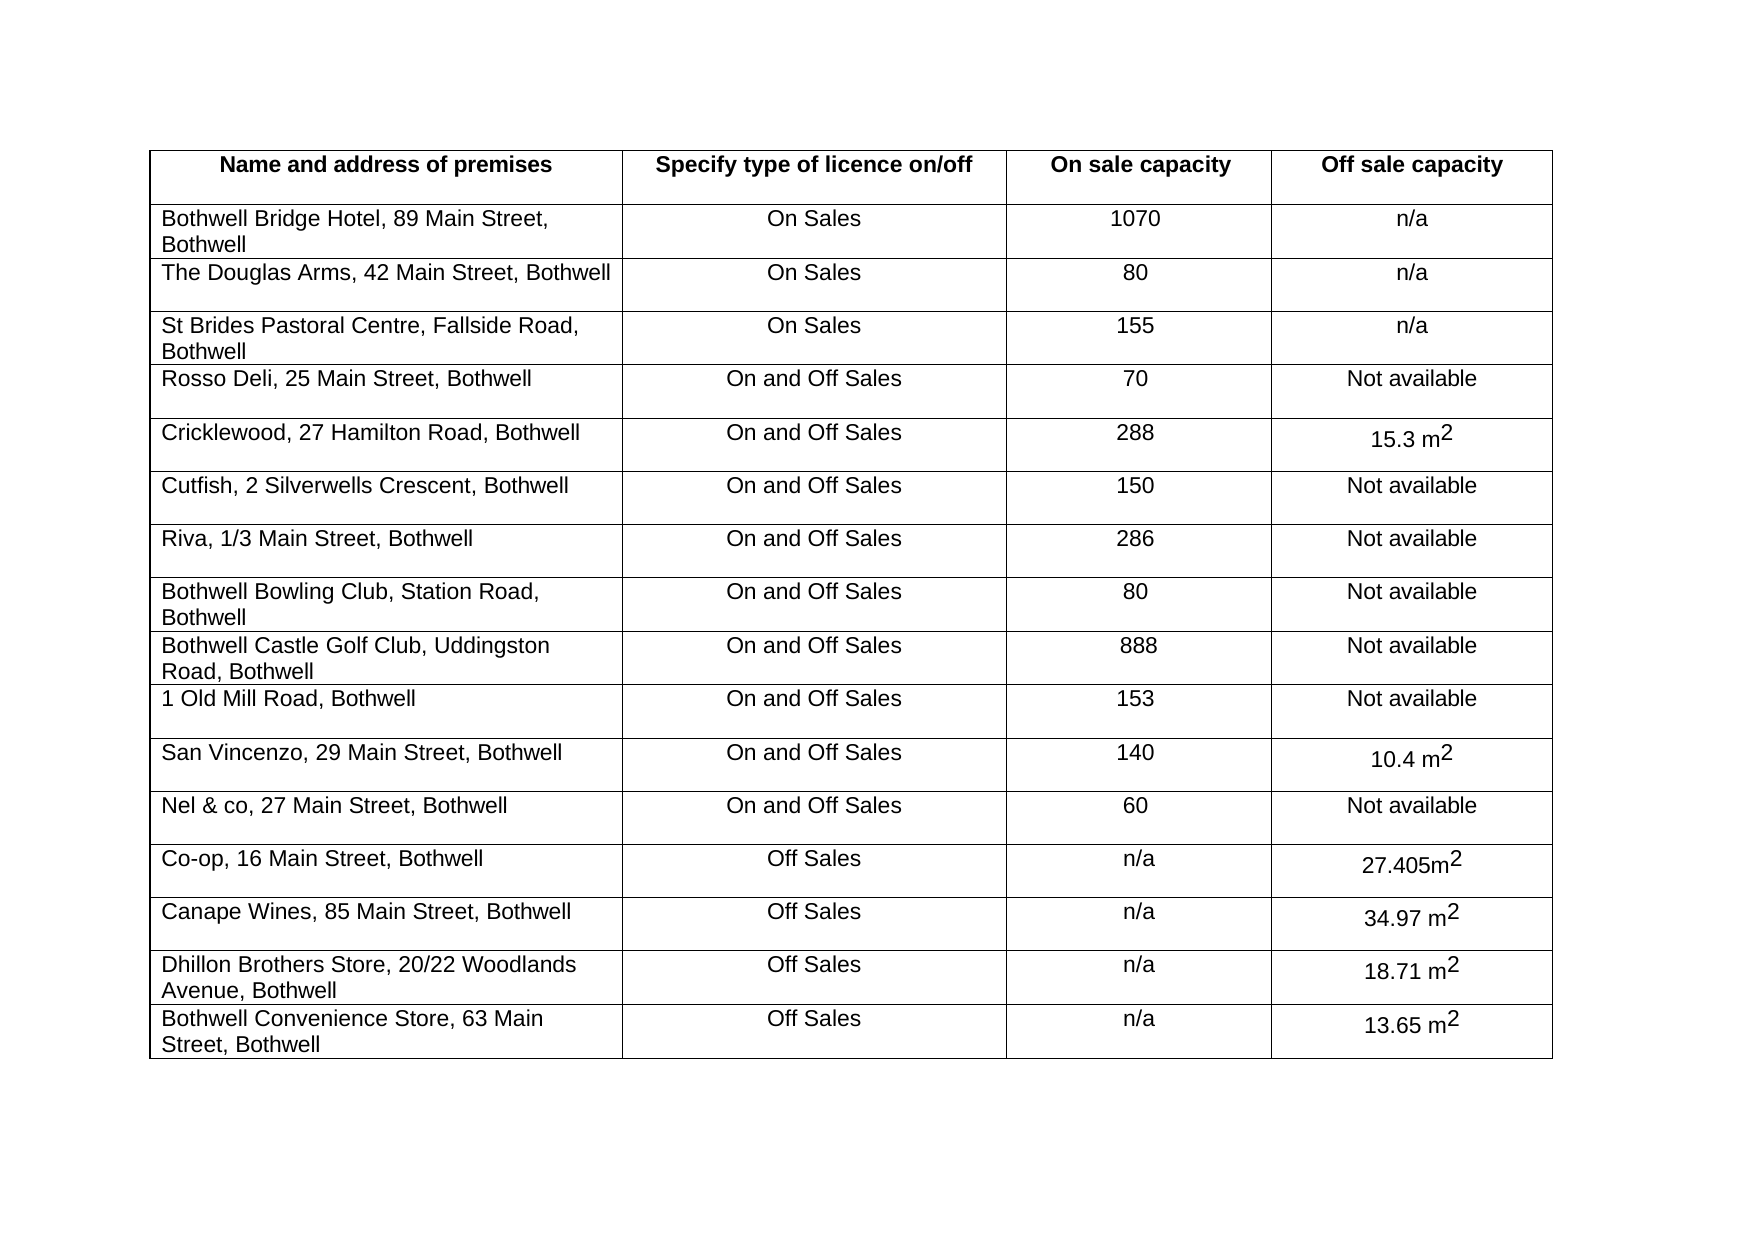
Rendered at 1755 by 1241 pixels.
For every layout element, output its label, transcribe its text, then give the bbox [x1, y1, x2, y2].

table_cell Rosso Deli, 25 Main Street, Bothwell [151, 365, 622, 417]
table_cell On and Off Sales [623, 739, 1006, 791]
table_cell Off Sales [623, 845, 1006, 897]
table_cell On and Off Sales [623, 685, 1006, 737]
table_cell 286 [1007, 525, 1271, 577]
table_cell Nel & co, 27 Main Street, Bothwell [151, 792, 622, 844]
table_cell 34.97 m2 [1272, 898, 1552, 950]
table_cell n/a [1272, 259, 1552, 311]
table_cell 288 [1007, 419, 1271, 471]
table_header Name and address of premises [151, 151, 622, 204]
table_cell n/a [1007, 1005, 1271, 1057]
table_header On sale capacity [1007, 151, 1271, 204]
table_cell Bothwell Convenience Store, 63 Main Street, Bothwell [151, 1005, 622, 1057]
table_cell Bothwell Bowling Club, Station Road, Bothwell [151, 578, 622, 631]
table_cell San Vincenzo, 29 Main Street, Bothwell [151, 739, 622, 791]
table_cell 1 Old Mill Road, Bothwell [151, 685, 622, 737]
table_cell 18.71 m2 [1272, 951, 1552, 1004]
table_cell 888 [1007, 632, 1271, 684]
table_cell Co-op, 16 Main Street, Bothwell [151, 845, 622, 897]
table_cell 10.4 m2 [1272, 739, 1552, 791]
table_cell Off Sales [623, 951, 1006, 1004]
table_cell n/a [1272, 312, 1552, 364]
table_cell Not available [1272, 365, 1552, 417]
table_cell Off Sales [623, 898, 1006, 950]
table_cell 70 [1007, 365, 1271, 417]
table_cell On and Off Sales [623, 472, 1006, 524]
table_cell On Sales [623, 312, 1006, 364]
table_header Off sale capacity [1272, 151, 1552, 204]
table_cell 155 [1007, 312, 1271, 364]
table_cell Bothwell Castle Golf Club, Uddingston Road, Bothwell [151, 632, 622, 684]
table_cell On Sales [623, 259, 1006, 311]
table_cell Not available [1272, 632, 1552, 684]
table_header Specify type of licence on/off [623, 151, 1006, 204]
table_cell n/a [1272, 205, 1552, 257]
table_cell Dhillon Brothers Store, 20/22 Woodlands Avenue, Bothwell [151, 951, 622, 1004]
table_cell On Sales [623, 205, 1006, 257]
table_cell Bothwell Bridge Hotel, 89 Main Street, Bothwell [151, 205, 622, 257]
table_cell On and Off Sales [623, 419, 1006, 471]
table_cell 27.405m2 [1272, 845, 1552, 897]
table_cell 15.3 m2 [1272, 419, 1552, 471]
table_cell 80 [1007, 259, 1271, 311]
table_cell n/a [1007, 845, 1271, 897]
table_cell 60 [1007, 792, 1271, 844]
table_cell Canape Wines, 85 Main Street, Bothwell [151, 898, 622, 950]
table_cell The Douglas Arms, 42 Main Street, Bothwell [151, 259, 622, 311]
table_cell On and Off Sales [623, 365, 1006, 417]
table_cell n/a [1007, 898, 1271, 950]
table_cell Not available [1272, 525, 1552, 577]
table_cell 13.65 m2 [1272, 1005, 1552, 1057]
table_cell n/a [1007, 951, 1271, 1004]
table_cell 80 [1007, 578, 1271, 631]
table_cell On and Off Sales [623, 792, 1006, 844]
table_cell On and Off Sales [623, 578, 1006, 631]
table_cell Not available [1272, 685, 1552, 737]
table_cell On and Off Sales [623, 525, 1006, 577]
table_cell Not available [1272, 472, 1552, 524]
table_cell Riva, 1/3 Main Street, Bothwell [151, 525, 622, 577]
table_cell Off Sales [623, 1005, 1006, 1057]
table_cell 1070 [1007, 205, 1271, 257]
table_cell St Brides Pastoral Centre, Fallside Road, Bothwell [151, 312, 622, 364]
table_cell On and Off Sales [623, 632, 1006, 684]
table_cell Not available [1272, 792, 1552, 844]
table_cell Cutfish, 2 Silverwells Crescent, Bothwell [151, 472, 622, 524]
table_cell Cricklewood, 27 Hamilton Road, Bothwell [151, 419, 622, 471]
table_cell 153 [1007, 685, 1271, 737]
table_cell 140 [1007, 739, 1271, 791]
table_cell Not available [1272, 578, 1552, 631]
table_cell 150 [1007, 472, 1271, 524]
